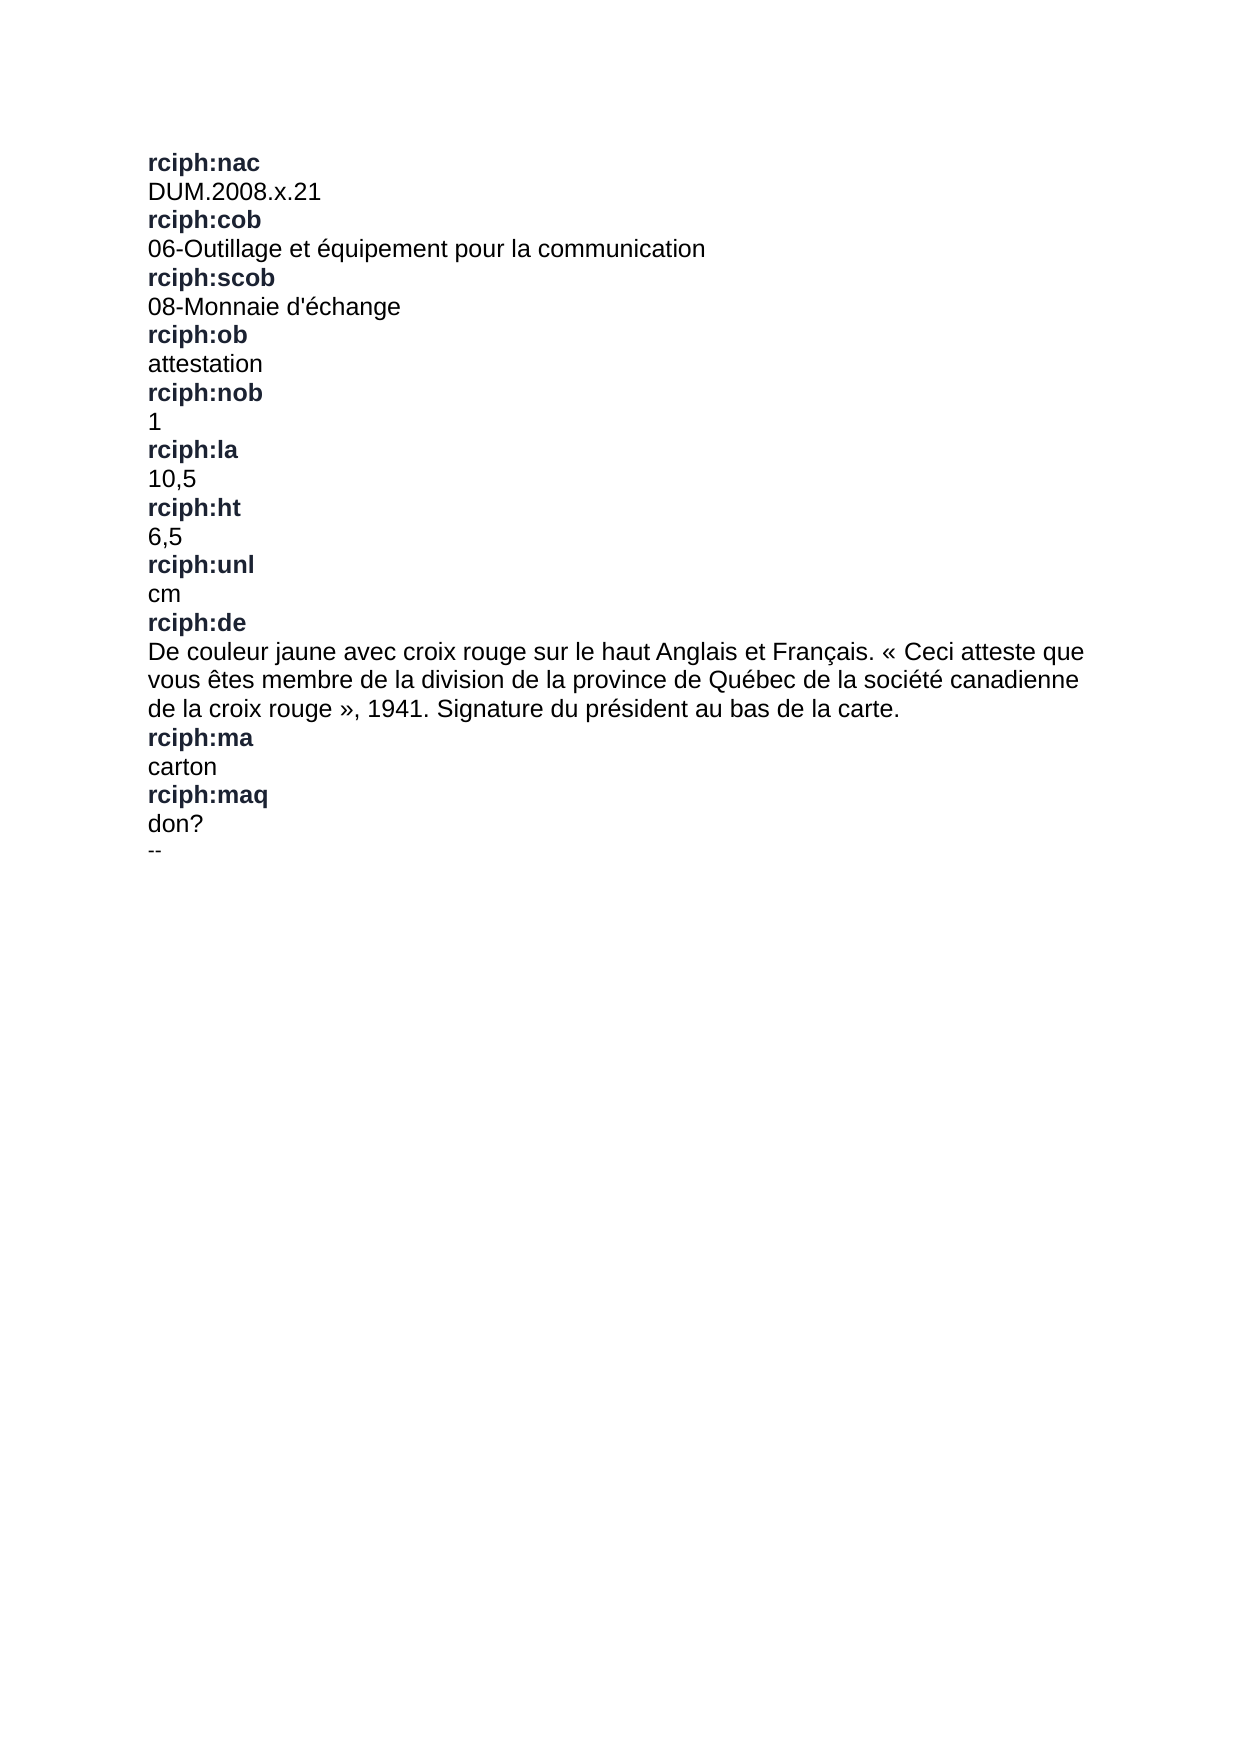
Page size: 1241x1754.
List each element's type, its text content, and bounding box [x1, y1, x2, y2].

text rciph:nob [148, 378, 1092, 406]
text rciph:cob [148, 205, 1092, 234]
text De couleur jaune avec croix rouge sur le haut Anglais et Français. « Ceci atteste que vous êtes membre de la division de la province de Québec de la société canadienne de la croix rouge », 1941. Signature du président au bas de la carte. [148, 636, 1092, 723]
text don? [148, 809, 1092, 838]
text rciph:ht [148, 493, 1092, 521]
text attestation [148, 349, 1092, 378]
text -- [148, 838, 1092, 862]
text 08-Monnaie d'échange [148, 291, 1092, 320]
text rciph:ob [148, 320, 1092, 349]
text 10,5 [148, 464, 1092, 493]
text cm [148, 579, 1092, 608]
text carton [148, 751, 1092, 780]
text rciph:la [148, 435, 1092, 464]
text 6,5 [148, 521, 1092, 550]
text rciph:maq [148, 780, 1092, 809]
text rciph:unl [148, 550, 1092, 579]
text DUM.2008.x.21 [148, 176, 1092, 205]
text 1 [148, 406, 1092, 435]
text rciph:nac [148, 148, 1092, 176]
text 06-Outillage et équipement pour la communication [148, 234, 1092, 263]
text rciph:ma [148, 723, 1092, 751]
text rciph:scob [148, 263, 1092, 291]
text rciph:de [148, 608, 1092, 636]
